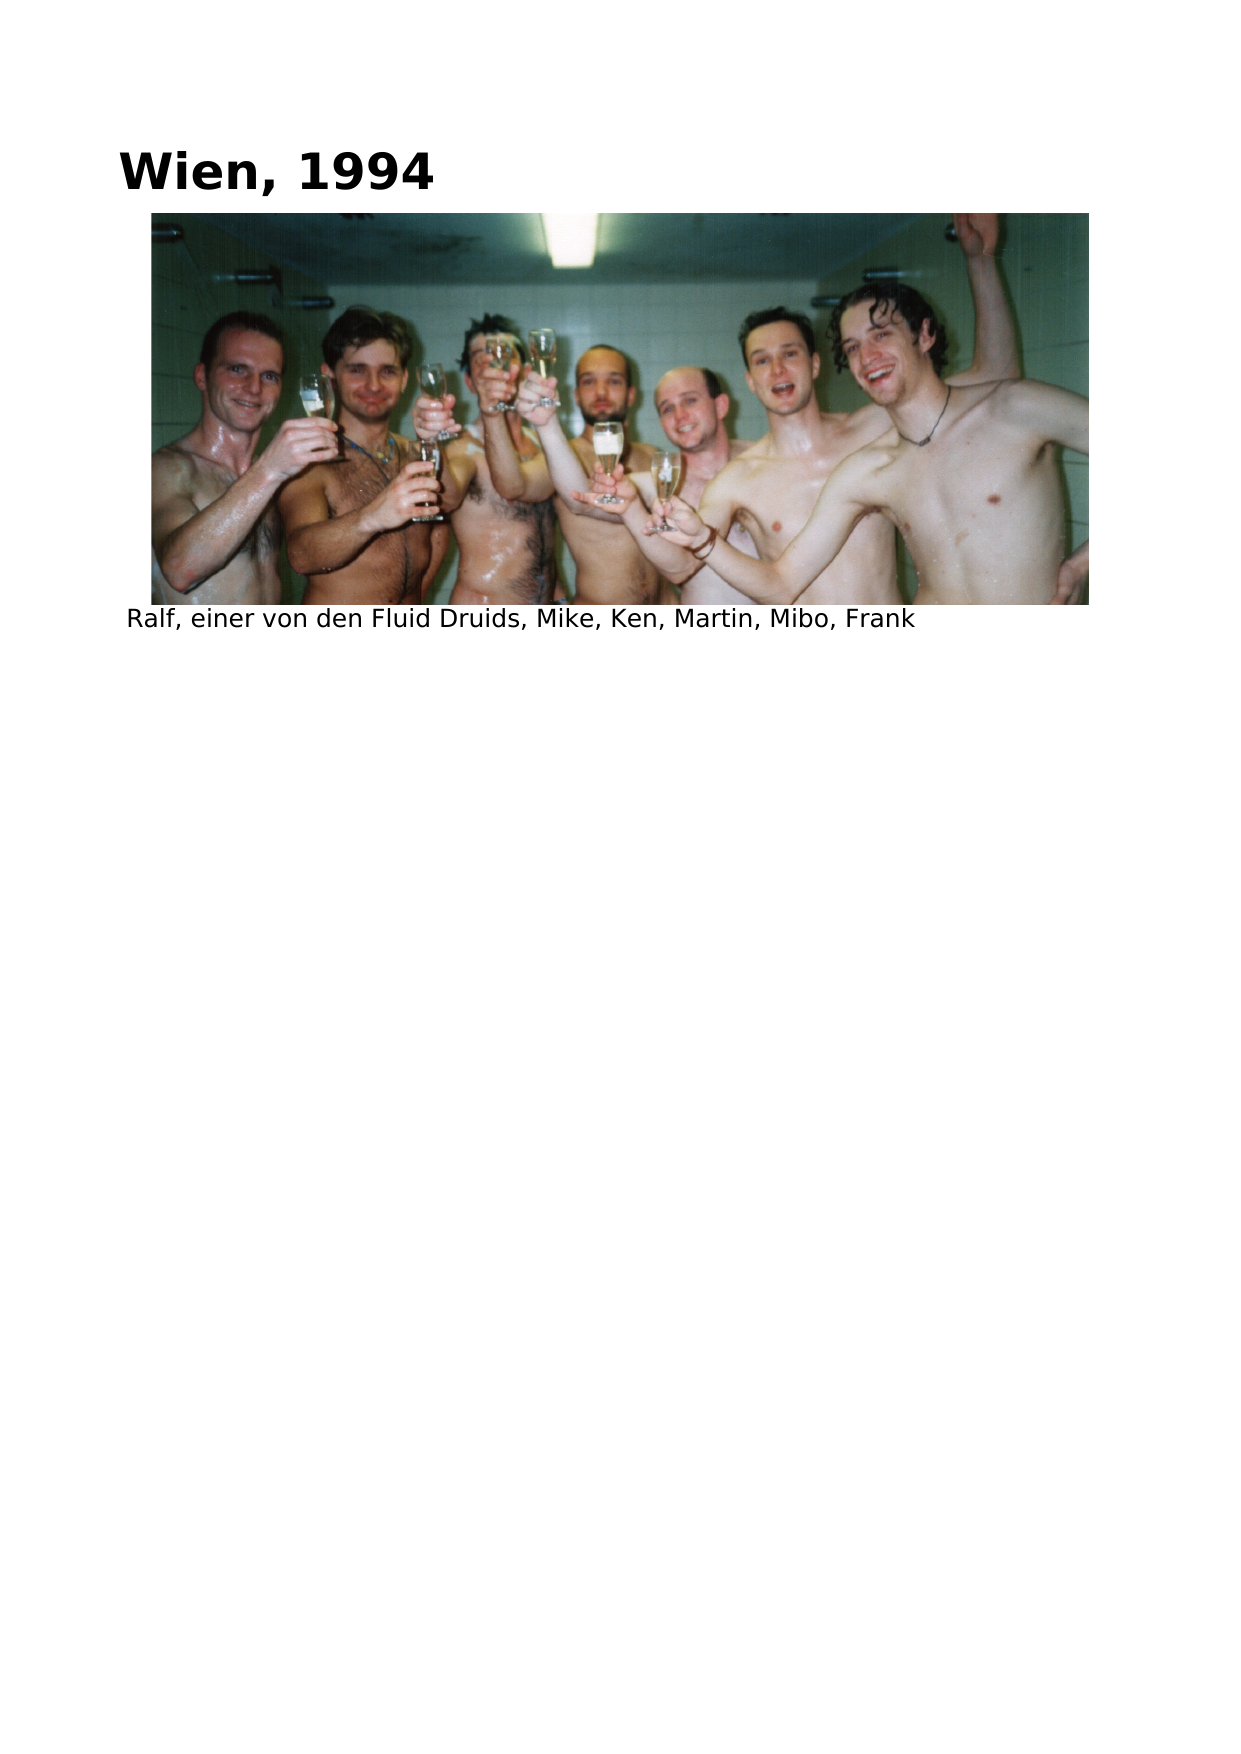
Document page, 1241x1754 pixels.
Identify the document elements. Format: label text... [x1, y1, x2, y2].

text Ralf, einer von den Fluid Druids, Mike, Ken, Martin, Mibo, Frank [118, 214, 1122, 634]
picture [151, 213, 1089, 605]
subtitle Wien, 1994 [118, 143, 1122, 201]
